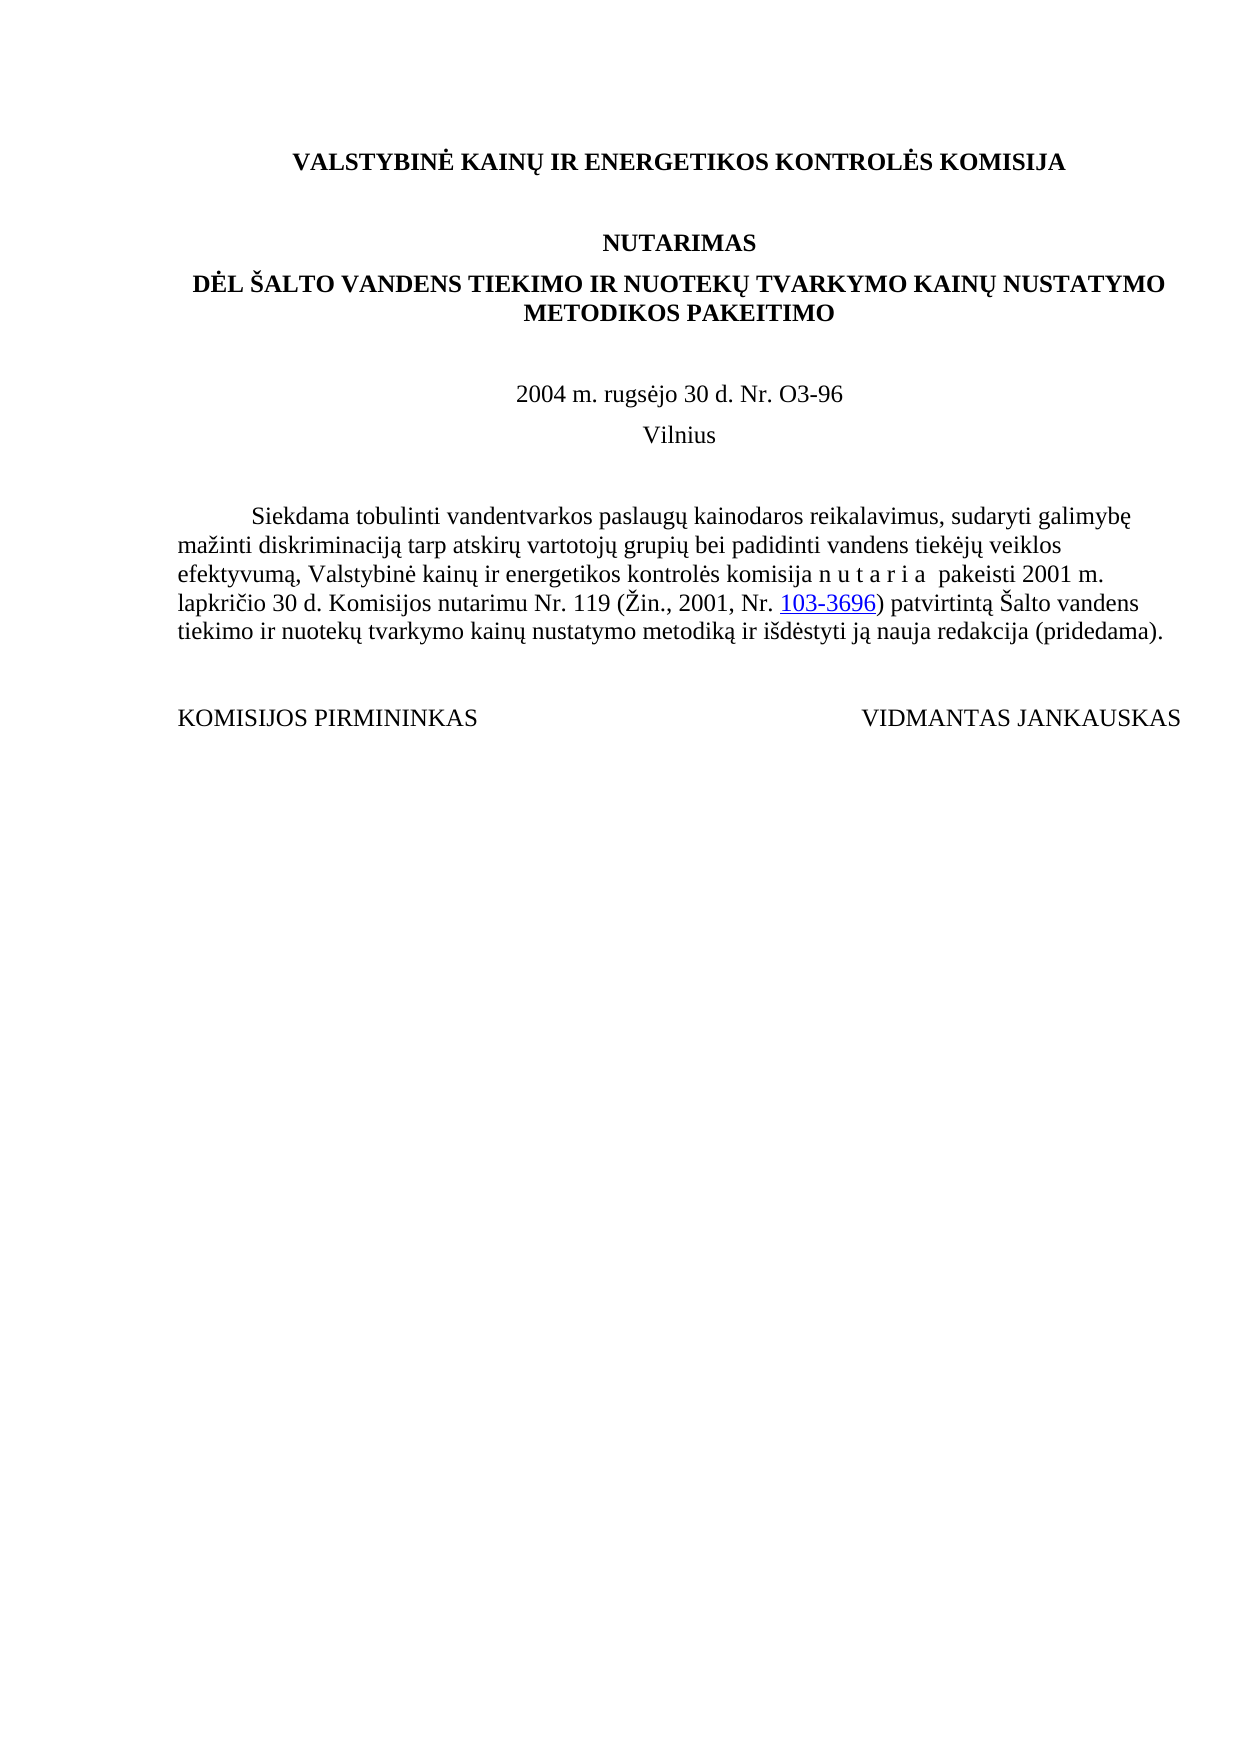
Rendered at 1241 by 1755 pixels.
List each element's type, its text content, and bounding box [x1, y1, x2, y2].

text NUTARIMAS [177, 228, 1181, 257]
text VALSTYBINĖ KAINŲ IR ENERGETIKOS KONTROLĖS KOMISIJA [177, 147, 1181, 176]
text DĖL ŠALTO VANDENS TIEKIMO IR NUOTEKŲ TVARKYMO KAINŲ NUSTATYMO METODIKOS PAKEITIMO [177, 269, 1181, 327]
text 2004 m. rugsėjo 30 d. Nr. O3-96 [177, 379, 1181, 408]
text Siekdama tobulinti vandentvarkos paslaugų kainodaros reikalavimus, sudaryti galimybę mažinti diskriminaciją tarp atskirų vartotojų grupių bei padidinti vandens tiekėjų veiklos efektyvumą, Valstybinė kainų ir energetikos kontrolės komisija nutaria pakeisti 2001 m. lapkričio 30 d. Komisijos nutarimu Nr. 119 (Žin., 2001, Nr. 103-3696) patvirtintą Šalto vandens tiekimo ir nuotekų tvarkymo kainų nustatymo metodiką ir išdėstyti ją nauja redakcija (pridedama). [177, 501, 1181, 645]
text KOMISIJOS PIRMININKAS VIDMANTAS JANKAUSKAS [177, 703, 1181, 731]
text Vilnius [177, 420, 1181, 449]
